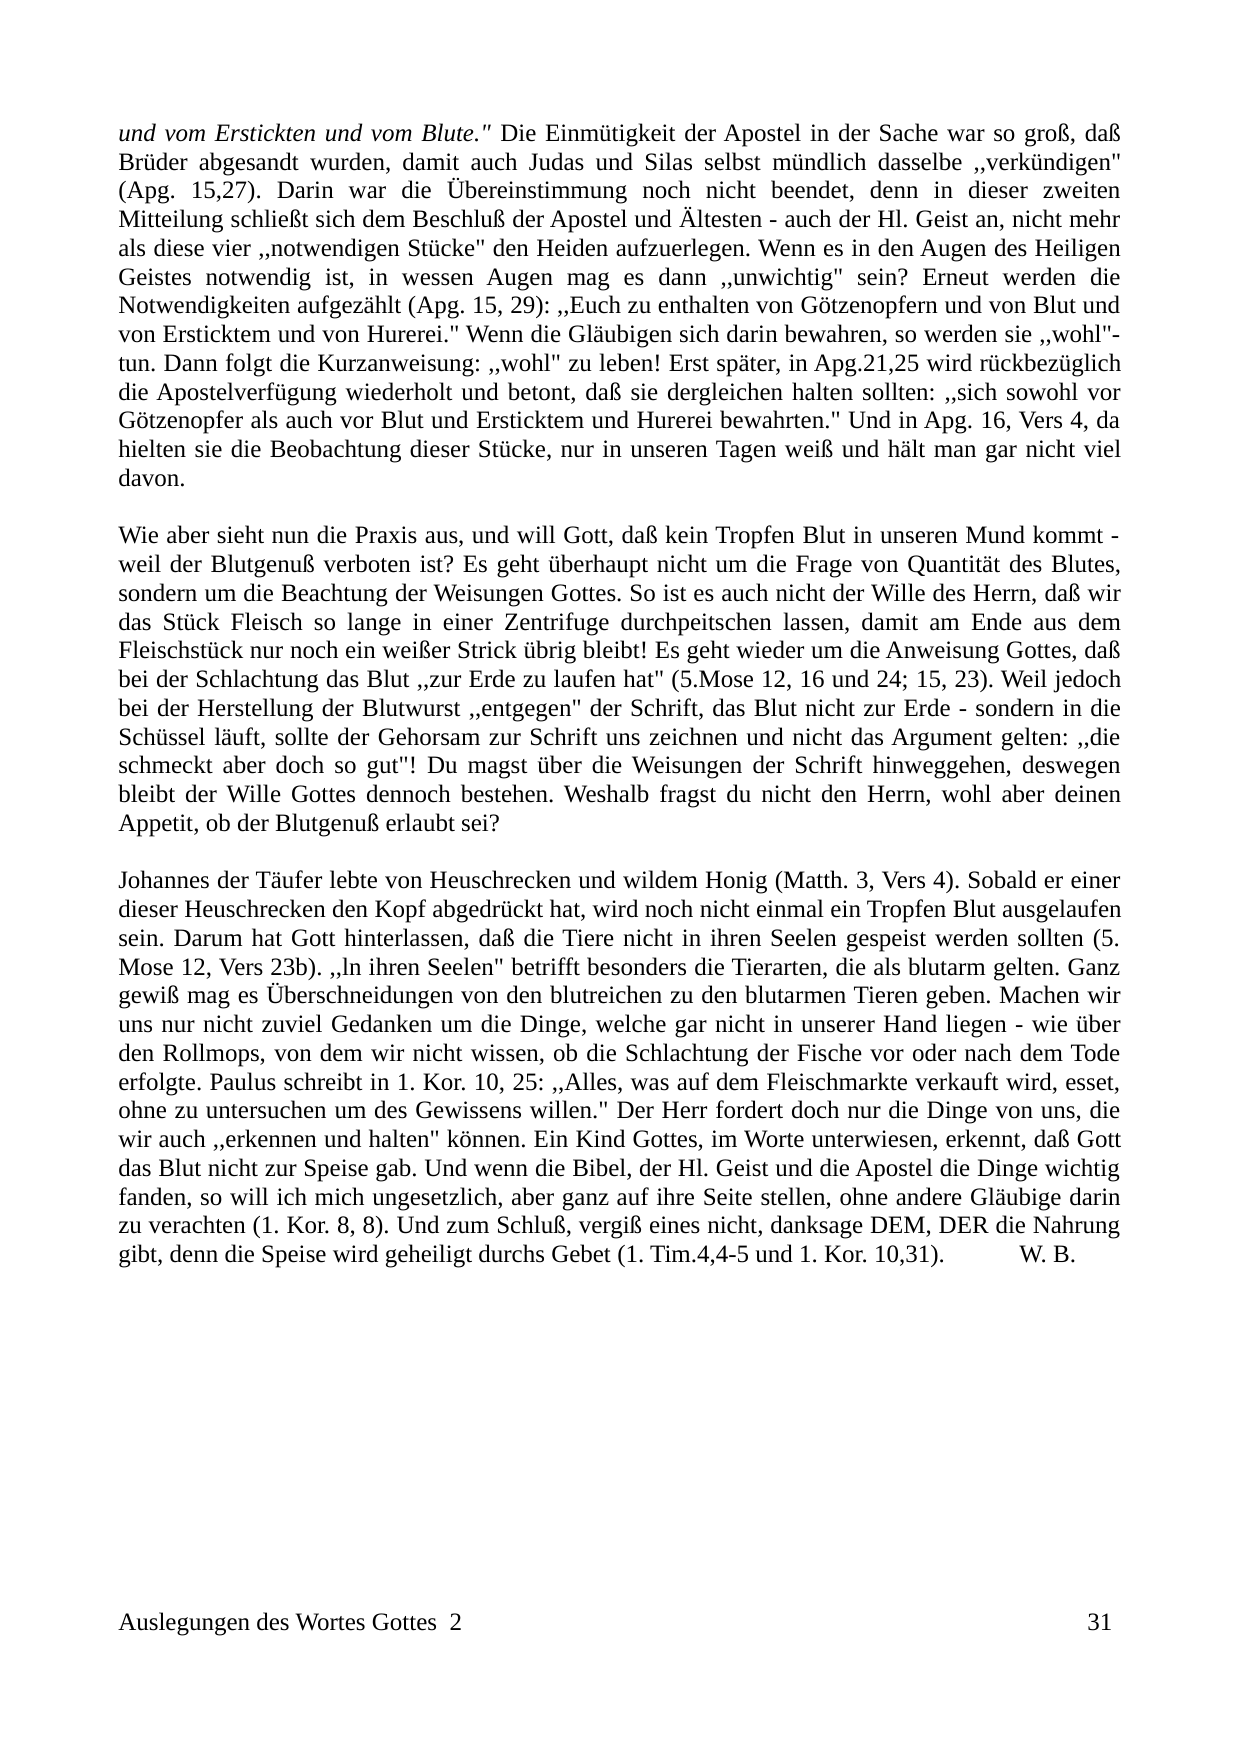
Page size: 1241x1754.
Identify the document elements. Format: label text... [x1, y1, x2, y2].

text Johannes der Täufer lebte von Heuschrecken und wildem Honig (Matth. 3, Vers 4). Sobald er einer dieser Heuschrecken den Kopf abgedrückt hat, wird noch nicht einmal ein Tropfen Blut ausgelaufen sein. Darum hat Gott hinterlassen, daß die Tiere nicht in ihren Seelen gespeist werden sollten (5. Mose 12, Vers 23b). ,,ln ihren Seelen" betrifft besonders die Tierarten, die als blutarm gelten. Ganz gewiß mag es Überschneidungen von den blutreichen zu den blutarmen Tieren geben. Machen wir uns nur nicht zuviel Gedanken um die Dinge, welche gar nicht in unserer Hand liegen - wie über den Rollmops, von dem wir nicht wissen, ob die Schlachtung der Fische vor oder nach dem Tode erfolgte. Paulus schreibt in 1. Kor. 10, 25: ,,Alles, was auf dem Fleischmarkte verkauft wird, esset, ohne zu untersuchen um des Gewissens willen." Der Herr fordert doch nur die Dinge von uns, die wir auch ,,erkennen und halten" können. Ein Kind Gottes, im Worte unterwiesen, erkennt, daß Gott das Blut nicht zur Speise gab. Und wenn die Bibel, der Hl. Geist und die Apostel die Dinge wichtig fanden, so will ich mich ungesetzlich, aber ganz auf ihre Seite stellen, ohne andere Gläubige darin zu verachten (1. Kor. 8, 8). Und zum Schluß, vergiß eines nicht, danksage DEM, DER die Nahrung gibt, denn die Speise wird geheiligt durchs Gebet (1. Tim.4,4-5 und 1. Kor. 10,31). W. B. [118, 866, 1122, 1268]
text Wie aber sieht nun die Praxis aus, und will Gott, daß kein Tropfen Blut in unseren Mund kommt - weil der Blutgenuß verboten ist? Es geht überhaupt nicht um die Frage von Quantität des Blutes, sondern um die Beachtung der Weisungen Gottes. So ist es auch nicht der Wille des Herrn, daß wir das Stück Fleisch so lange in einer Zentrifuge durchpeitschen lassen, damit am Ende aus dem Fleischstück nur noch ein weißer Strick übrig bleibt! Es geht wieder um die Anweisung Gottes, daß bei der Schlachtung das Blut ,,zur Erde zu laufen hat" (5.Mose 12, 16 und 24; 15, 23). Weil jedoch bei der Herstellung der Blutwurst ,,entgegen" der Schrift, das Blut nicht zur Erde - sondern in die Schüssel läuft, sollte der Gehorsam zur Schrift uns zeichnen und nicht das Argument gelten: ,,die schmeckt aber doch so gut"! Du magst über die Weisungen der Schrift hinweggehen, deswegen bleibt der Wille Gottes dennoch bestehen. Weshalb fragst du nicht den Herrn, wohl aber deinen Appetit, ob der Blutgenuß erlaubt sei? [118, 521, 1122, 837]
text und vom Erstickten und vom Blute." Die Einmütigkeit der Apostel in der Sache war so groß, daß Brüder abgesandt wurden, damit auch Judas und Silas selbst mündlich dasselbe ,,verkündigen" (Apg. 15,27). Darin war die Übereinstimmung noch nicht beendet, denn in dieser zweiten Mitteilung schließt sich dem Beschluß der Apostel und Ältesten - auch der Hl. Geist an, nicht mehr als diese vier ,,notwendigen Stücke" den Heiden aufzuerlegen. Wenn es in den Augen des Heiligen Geistes notwendig ist, in wessen Augen mag es dann ,,unwichtig" sein? Erneut werden die Notwendigkeiten aufgezählt (Apg. 15, 29): ,,Euch zu enthalten von Götzenopfern und von Blut und von Ersticktem und von Hurerei." Wenn die Gläubigen sich darin bewahren, so werden sie ,,wohl"-tun. Dann folgt die Kurzanweisung: ,,wohl" zu leben! Erst später, in Apg.21,25 wird rückbezüglich die Apostelverfügung wiederholt und betont, daß sie dergleichen halten sollten: ,,sich sowohl vor Götzenopfer als auch vor Blut und Ersticktem und Hurerei bewahrten." Und in Apg. 16, Vers 4, da hielten sie die Beobachtung dieser Stücke, nur in unseren Tagen weiß und hält man gar nicht viel davon. [118, 118, 1122, 492]
